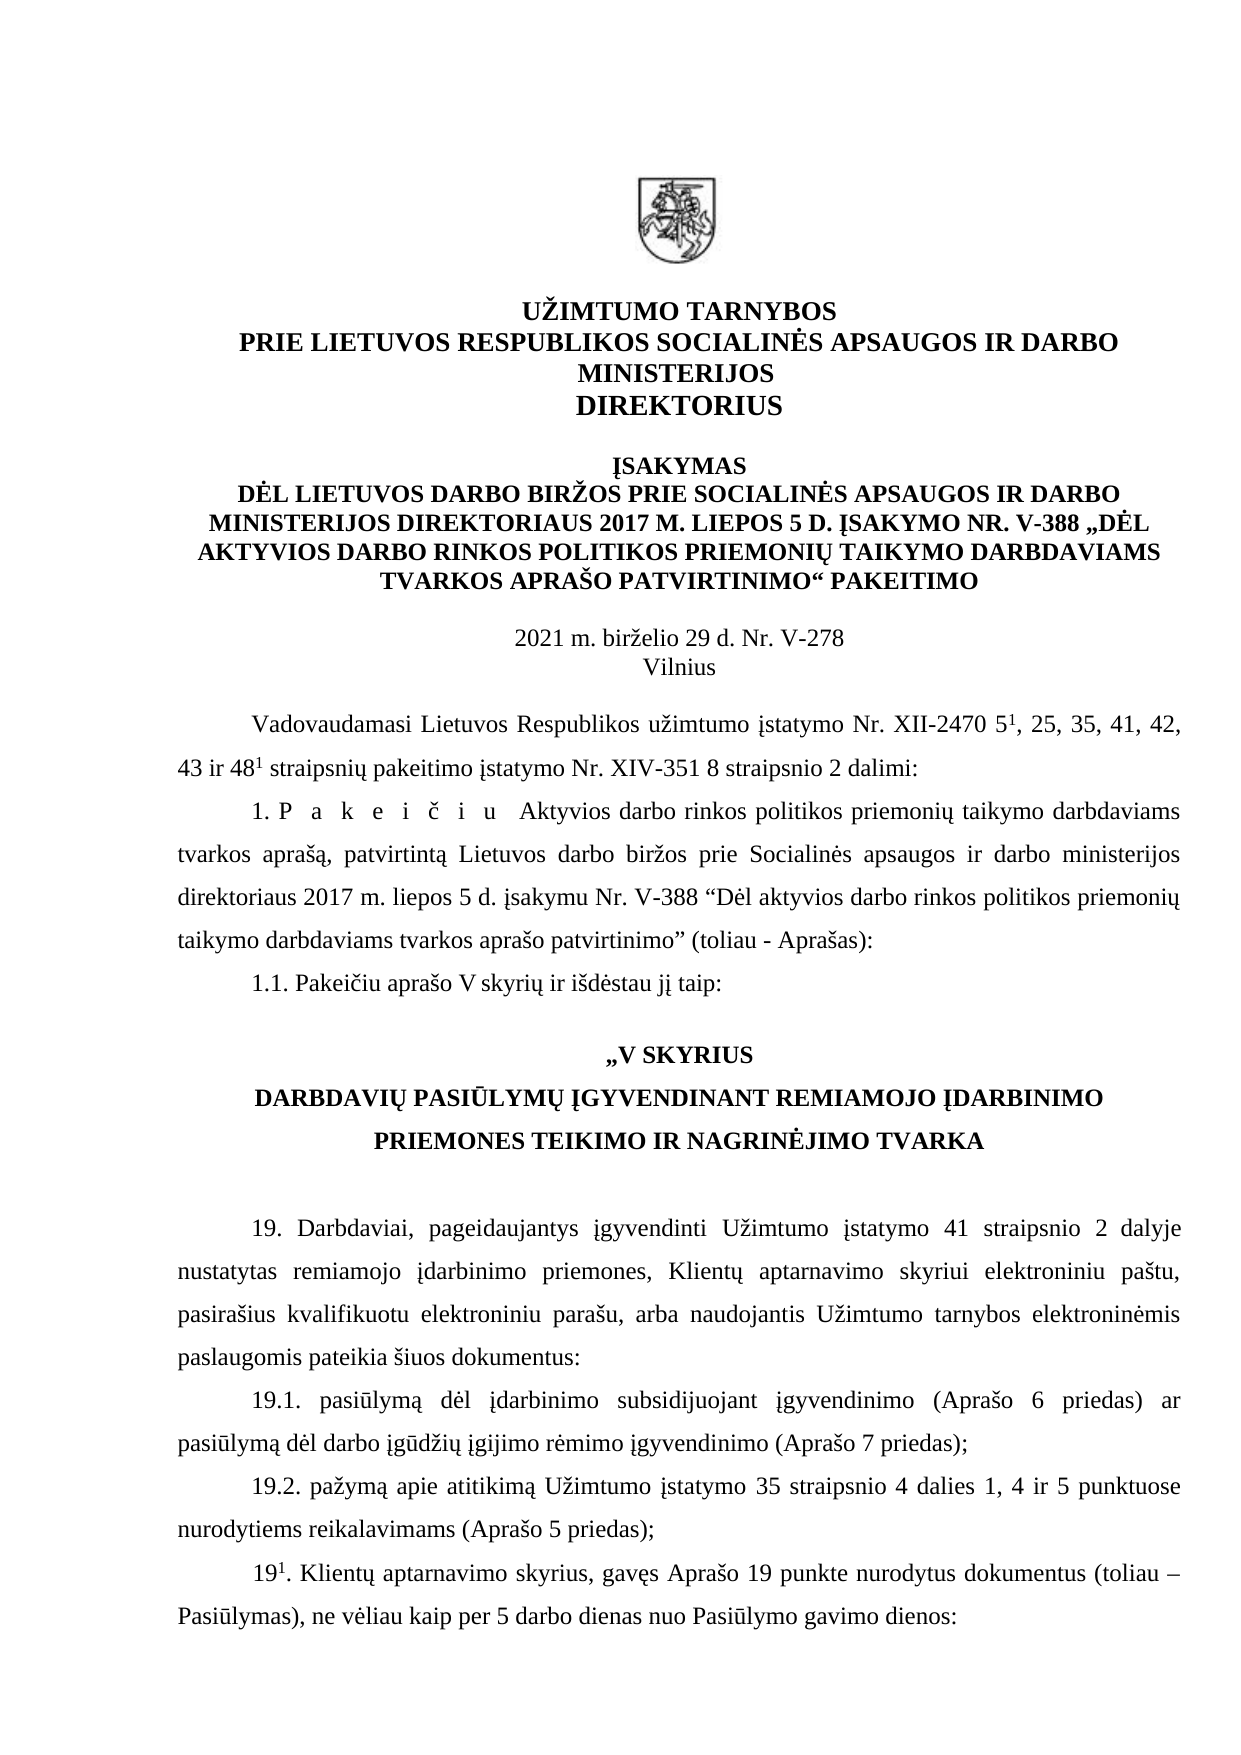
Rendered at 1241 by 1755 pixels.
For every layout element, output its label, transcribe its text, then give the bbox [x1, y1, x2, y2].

text ĮSAKYMAS [177, 451, 1181, 479]
text DARBDAVIŲ PASIŪLYMŲ ĮGYVENDINANT REMIAMOJO ĮDARBINIMO PRIEMONES TEIKIMO IR NAGRINĖJIMO TVARKA [177, 1083, 1181, 1155]
text 1. P a k e i č i u Aktyvios darbo rinkos politikos priemonių taikymo darbdaviams tvarkos aprašą, patvirtintą Lietuvos darbo biržos prie Socialinės apsaugos ir darbo ministerijos direktoriaus 2017 m. liepos 5 d. įsakymu Nr. V-388 “Dėl aktyvios darbo rinkos politikos priemonių taikymo darbdaviams tvarkos aprašo patvirtinimo” (toliau - Aprašas): [177, 796, 1181, 954]
text 191. Klientų aptarnavimo skyrius, gavęs Aprašo 19 punkte nurodytus dokumentus (toliau – Pasiūlymas), ne vėliau kaip per 5 darbo dienas nuo Pasiūlymo gavimo dienos: [177, 1558, 1181, 1629]
text UŽIMTUMO TARNYBOS [177, 295, 1181, 326]
text Vilnius [177, 652, 1181, 681]
text DĖL Lietuvos darbo BIRŽOS PRIE SOCIALINĖS APSAUGOS IR DARBO MINISTERIJOS DIREKTORIAUS 2017 M. LIEPOS 5 D. ĮSAKYMO NR. V-388 „DĖL AKTYVIOS DARBO RINKOS POLITIKOS PRIEMONIŲ TAIKYMO DARBDAVIAMS TVARKOS APRAŠO PATVIRTINIMO“ pakeitimo [177, 479, 1181, 594]
text 19.2. pažymą apie atitikimą Užimtumo įstatymo 35 straipsnio 4 dalies 1, 4 ir 5 punktuose nurodytiems reikalavimams (Aprašo 5 priedas); [177, 1471, 1181, 1543]
text 1.1. Pakeičiu aprašo V skyrių ir išdėstau jį taip: [177, 968, 1181, 997]
text Vadovaudamasi Lietuvos Respublikos užimtumo įstatymo Nr. XII-2470 51, 25, 35, 41, 42, 43 ir 481 straipsnių pakeitimo įstatymo Nr. XIV-351 8 straipsnio 2 dalimi: [177, 709, 1181, 781]
text 19. Darbdaviai, pageidaujantys įgyvendinti Užimtumo įstatymo 41 straipsnio 2 dalyje nustatytas remiamojo įdarbinimo priemones, Klientų aptarnavimo skyriui elektroniniu paštu, pasirašius kvalifikuotu elektroniniu parašu, arba naudojantis Užimtumo tarnybos elektroninėmis paslaugomis pateikia šiuos dokumentus: [177, 1213, 1181, 1371]
text 2021 m. birželio 29 d. Nr. V-278 [177, 623, 1181, 652]
text DIREKTORIUS [177, 388, 1181, 422]
text PRIE LIETUVOS RESPUBLIKOS SOCIALINĖS APSAUGOS IR DARBO MINISTERIJOS [177, 326, 1181, 388]
text „V SKYRIUS [177, 1040, 1181, 1069]
text 19.1. pasiūlymą dėl įdarbinimo subsidijuojant įgyvendinimo (Aprašo 6 priedas) ar pasiūlymą dėl darbo įgūdžių įgijimo rėmimo įgyvendinimo (Aprašo 7 priedas); [177, 1385, 1181, 1457]
